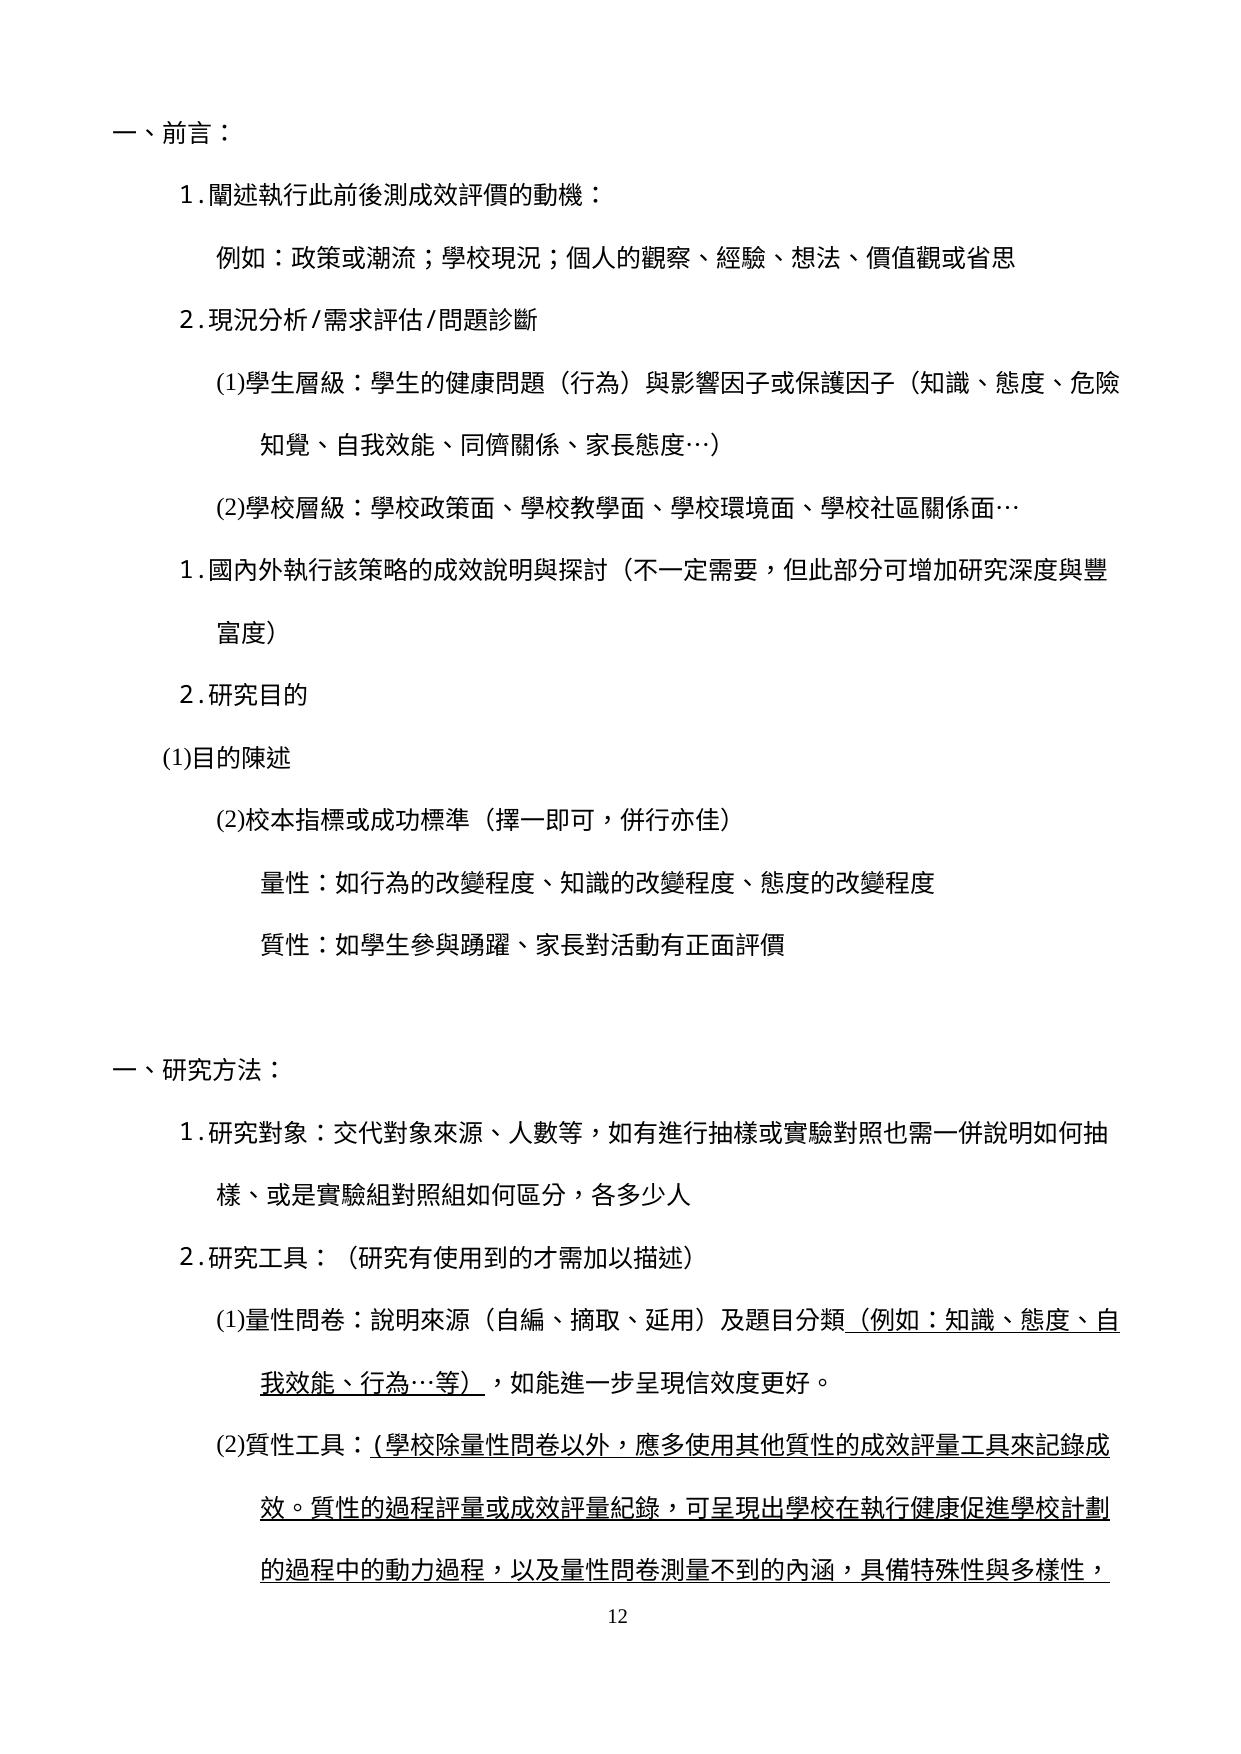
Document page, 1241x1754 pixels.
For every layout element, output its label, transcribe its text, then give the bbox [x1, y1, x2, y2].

list 闡述執行此前後測成效評價的動機： [178, 152, 1122, 214]
list 研究方法： [112, 1027, 1122, 1089]
list 研究目的 [178, 652, 1122, 714]
list 前言： [112, 89, 1122, 152]
list 國內外執行該策略的成效說明與探討（不一定需要，但此部分可增加研究深度與豐富度） [178, 527, 1122, 652]
list 量性問卷：說明來源（自編、摘取、延用）及題目分類（例如：知識、態度、自我效能、行為…等），如能進一步呈現信效度更好。 [216, 1277, 1122, 1402]
text 例如：政策或潮流；學校現況；個人的觀察、經驗、想法、價值觀或省思 [216, 214, 1122, 277]
list 研究工具：（研究有使用到的才需加以描述） [178, 1214, 1122, 1277]
list 質性工具：(學校除量性問卷以外，應多使用其他質性的成效評量工具來記錄成效。質性的過程評量或成效評量紀錄，可呈現出學校在執行健康促進學校計劃的過程中的動力過程，以及量性問卷測量不到的內涵，具備特殊性與多樣性， [216, 1402, 1122, 1589]
list 學生層級：學生的健康問題（行為）與影響因子或保護因子（知識、態度、危險知覺、自我效能、同儕關係、家長態度…） [216, 339, 1122, 464]
list 學校層級：學校政策面、學校教學面、學校環境面、學校社區關係面… [216, 464, 1122, 527]
list 現況分析/需求評估/問題診斷 [178, 277, 1122, 339]
list 目的陳述 [162, 714, 1122, 777]
text 質性：如學生參與踴躍、家長對活動有正面評價 [260, 902, 1122, 964]
text 量性：如行為的改變程度、知識的改變程度、態度的改變程度 [260, 839, 1122, 902]
list 校本指標或成功標準（擇一即可，併行亦佳） [216, 777, 1122, 839]
list 研究對象：交代對象來源、人數等，如有進行抽樣或實驗對照也需一併說明如何抽樣、或是實驗組對照組如何區分，各多少人 [178, 1089, 1122, 1214]
